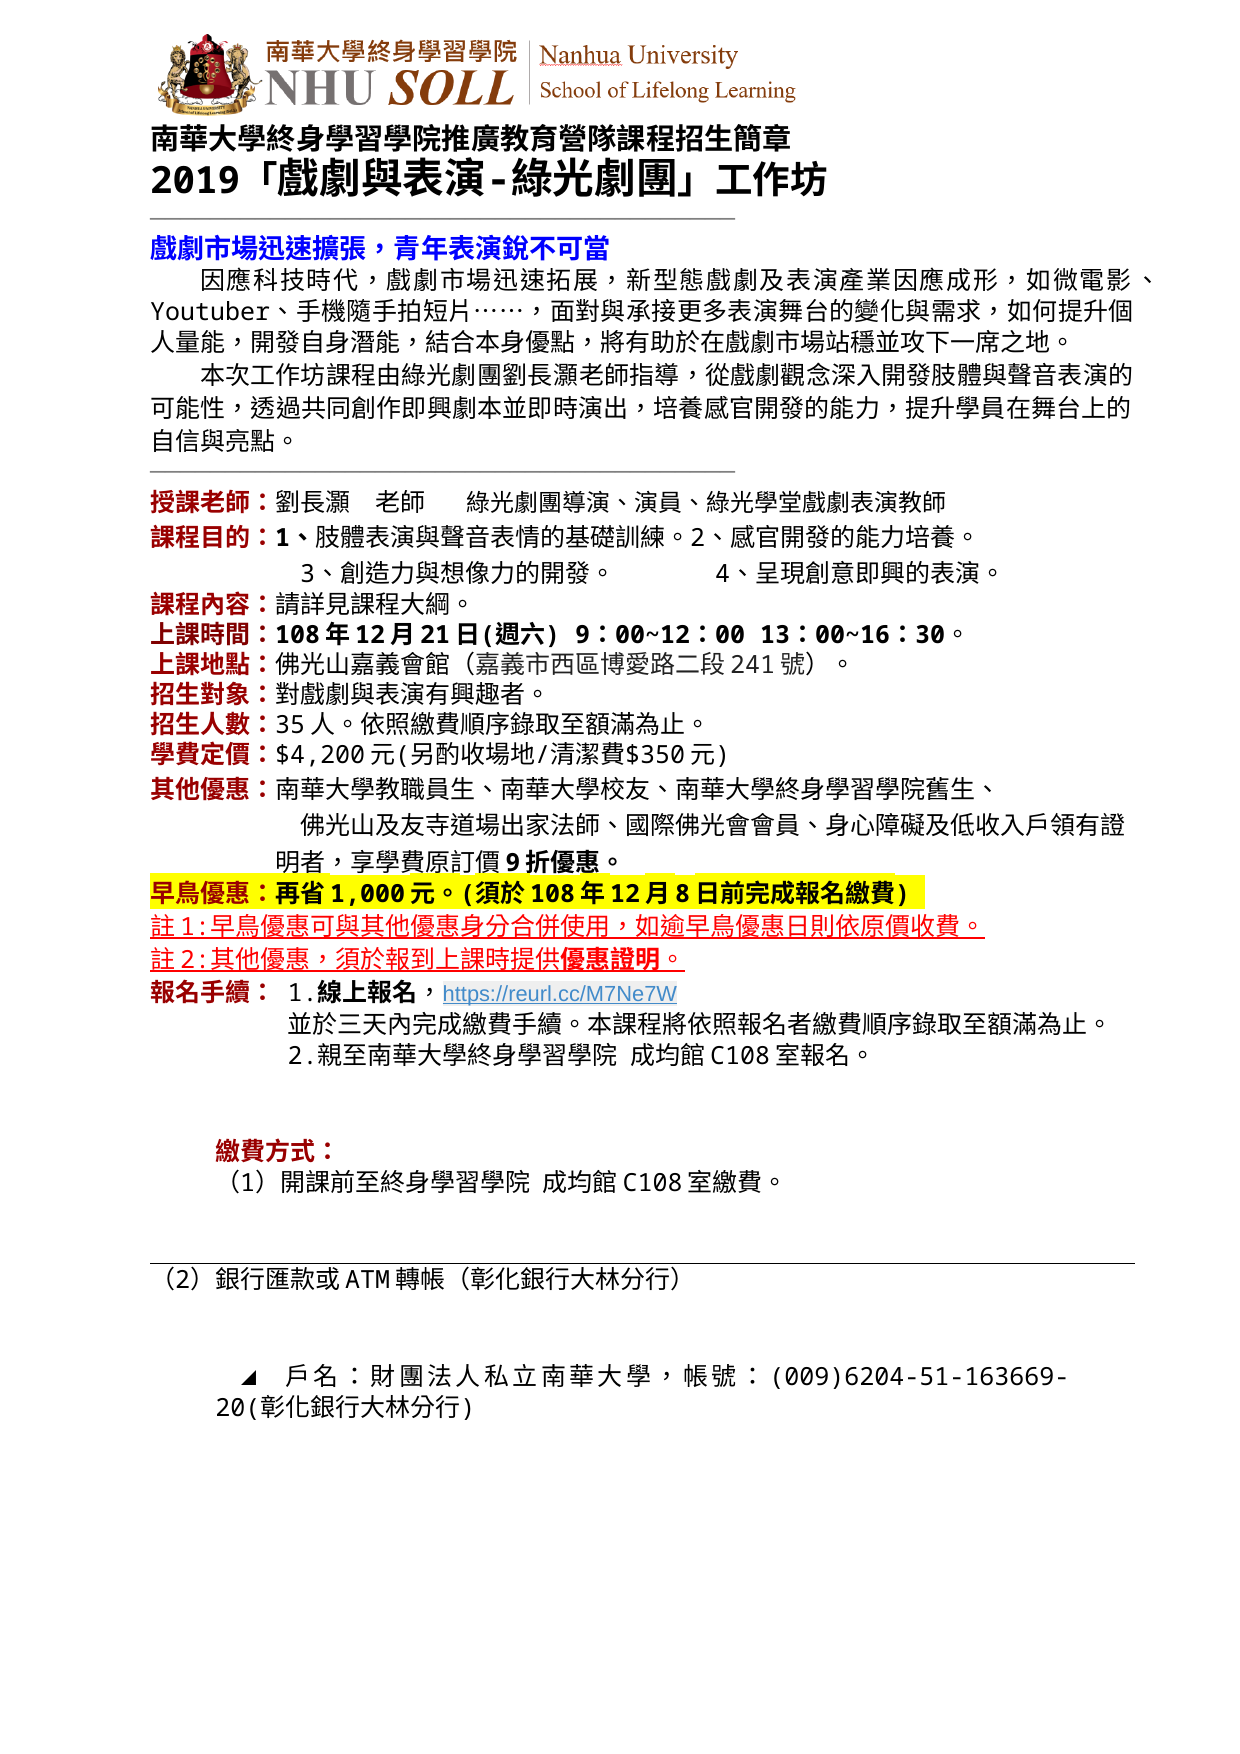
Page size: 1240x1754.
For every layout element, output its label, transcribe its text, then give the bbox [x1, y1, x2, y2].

text 註2:其他優惠，須於報到上課時提供優惠證明。 [150, 942, 978, 975]
text 戲劇市場迅速擴張，青年表演銳不可當 [150, 234, 1135, 264]
text 繳費方式： [151, 1071, 1134, 1102]
text 招生人數：35人。依照繳費順序錄取至額滿為止。 [150, 709, 1135, 739]
text 因應科技時代，戲劇市場迅速拓展，新型態戲劇及表演產業因應成形，如微電影、Youtuber、手機隨手拍短片……，面對與承接更多表演舞台的變化與需求，如何提升個人量能，開發自身潛能，結合本身優點，將有助於在戲劇市場站穩並攻下一席之地。 [150, 264, 1135, 358]
text 2.親至南華大學終身學習學院 成均館C108室報名。 [275, 1039, 1135, 1070]
text 招生對象：對戲劇與表演有興趣者。 [150, 679, 1135, 709]
text 南華大學終身學習學院推廣教育營隊課程招生簡章 [150, 122, 1135, 157]
text 學費定價：$4,200元(另酌收場地/清潔費$350元) [150, 739, 1135, 769]
text （1）開課前至終身學習學院 成均館C108室繳費。 [151, 1102, 1134, 1262]
text 上課時間：108年12月21日(週六) 9：00~12：00 13：00~16：30。 [150, 619, 1135, 649]
text 課程內容：請詳見課程大綱。 [150, 589, 1135, 619]
text 其他優惠：南華大學教職員生、南華大學校友、南華大學終身學習學院舊生、 [150, 769, 1135, 806]
text 早鳥優惠：再省1,000元。(須於108年12月8日前完成報名繳費) [150, 878, 1135, 908]
text 授課老師：劉長灝 老師 綠光劇團導演、演員、綠光學堂戲劇表演教師 [150, 487, 1135, 517]
text 註1:早鳥優惠可與其他優惠身分合併使用，如逾早鳥優惠日則依原價收費。 [150, 908, 1124, 942]
text 2019「戲劇與表演-綠光劇團」工作坊 [150, 164, 1135, 201]
text （2）銀行匯款或ATM轉帳（彰化銀行大林分行） [150, 1263, 1135, 1295]
text 本次工作坊課程由綠光劇團劉長灝老師指導，從戲劇觀念深入開發肢體與聲音表演的可能性，透過共同創作即興劇本並即時演出，培養感官開發的能力，提升學員在舞台上的自信與亮點。 [150, 358, 1135, 457]
text 並於三天內完成繳費手續。本課程將依照報名者繳費順序錄取至額滿為止。 [275, 1008, 1135, 1039]
text ─────────────────────────────────────── [150, 204, 1135, 234]
text ◢ 戶名：財團法人私立南華大學，帳號：(009)6204-51-163669-20(彰化銀行大林分行) [151, 1296, 1134, 1487]
text 佛光山及友寺道場出家法師、國際佛光會會員、身心障礙及低收入戶領有證明者，享學費原訂價9折優惠。 [150, 806, 1135, 878]
text 上課地點：佛光山嘉義會館（嘉義市西區博愛路二段241號）。 [150, 649, 1135, 679]
text ─────────────────────────────────────── [150, 457, 1135, 487]
text 報名手續： 1.線上報名，https://reurl.cc/M7Ne7W [150, 975, 978, 1008]
text 3、創造力與想像力的開發。 4、呈現創意即興的表演。 [150, 553, 1135, 589]
text 課程目的：1、肢體表演與聲音表情的基礎訓練。2、感官開發的能力培養。 [150, 517, 1135, 553]
